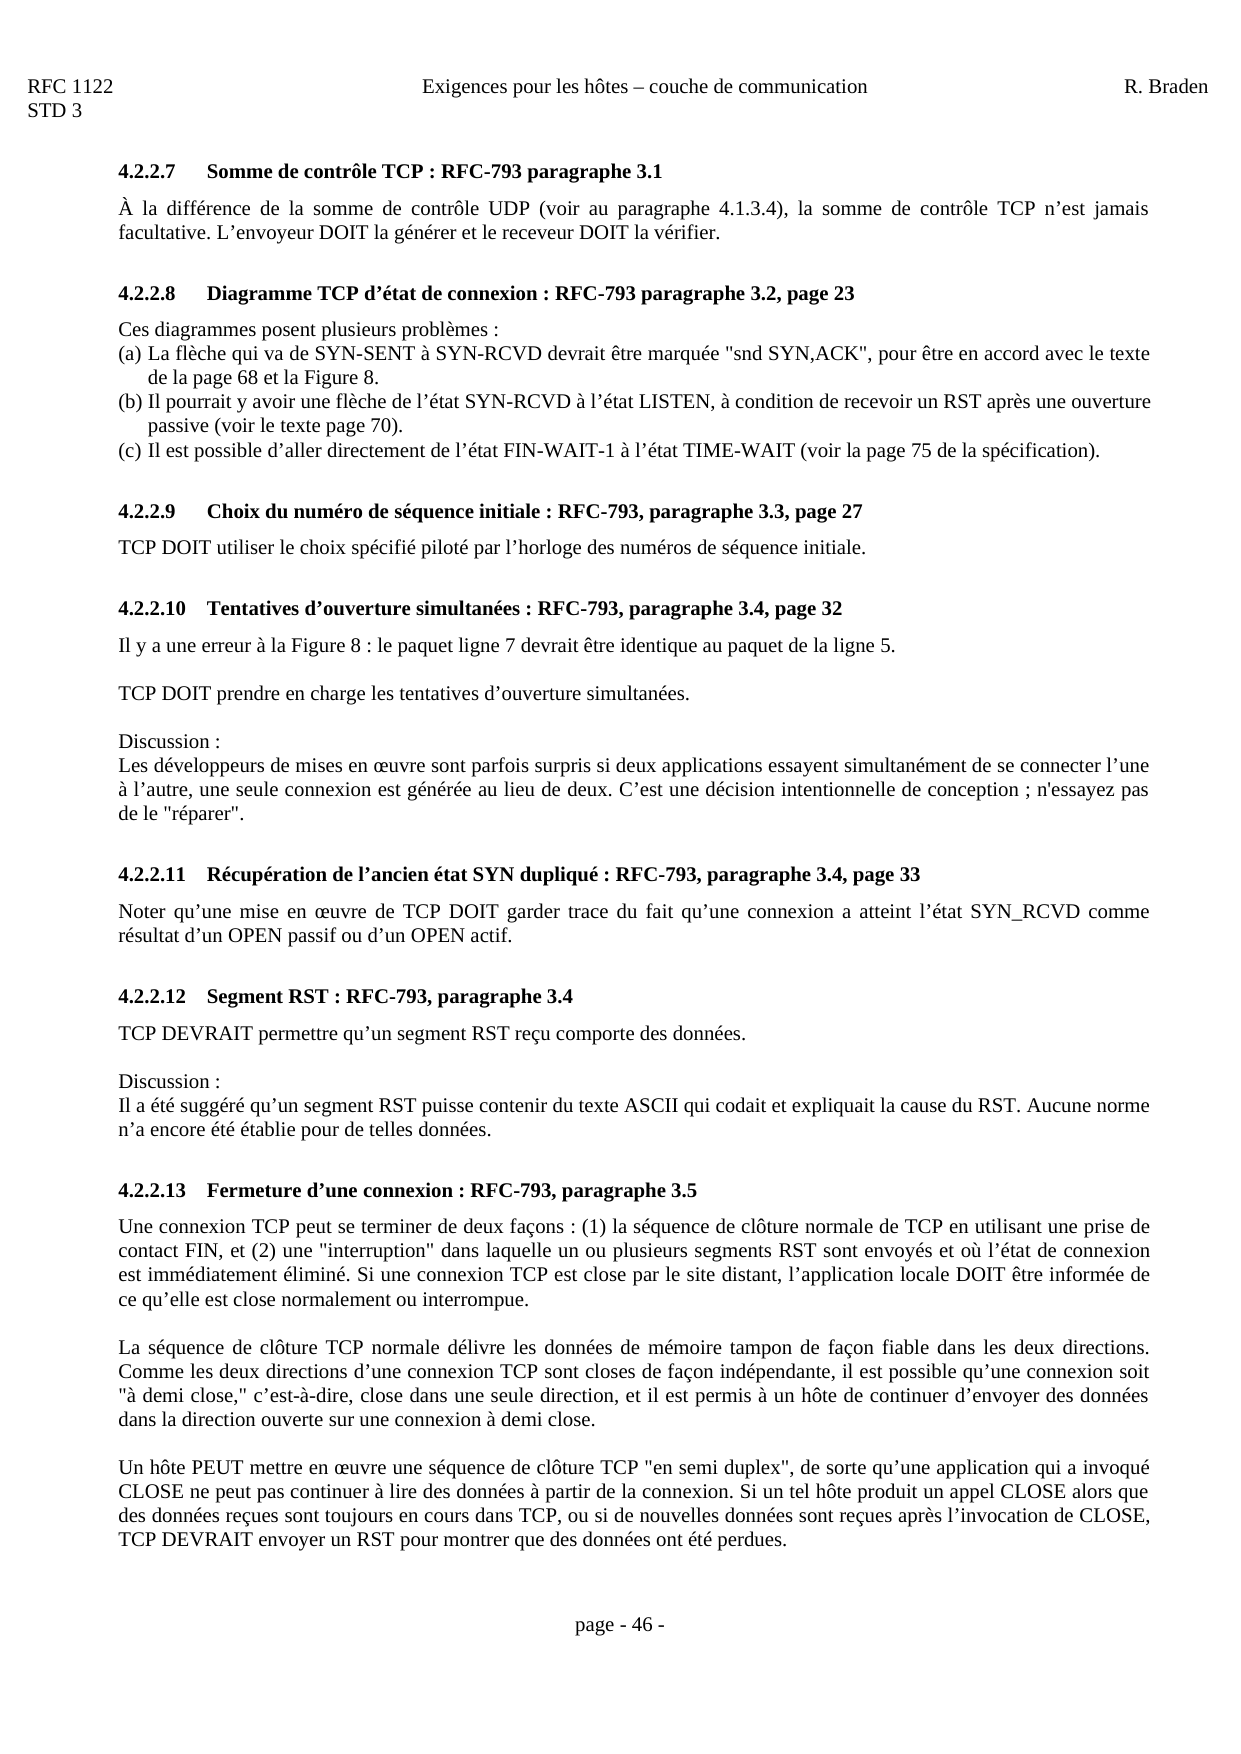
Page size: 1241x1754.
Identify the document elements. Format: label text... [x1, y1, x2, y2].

text TCP DEVRAIT permettre qu’un segment RST reçu comporte des données. [118, 1020, 1152, 1044]
subtitle 4.2.2.13 Fermeture d’une connexion : RFC-793, paragraphe 3.5 [118, 1178, 1152, 1202]
subtitle 4.2.2.8 Diagramme TCP d’état de connexion : RFC-793 paragraphe 3.2, page 23 [118, 281, 1152, 305]
text Un hôte PEUT mettre en œuvre une séquence de clôture TCP "en semi duplex", de sorte qu’une application qui a invoqué CLOSE ne peut pas continuer à lire des données à partir de la connexion. Si un tel hôte produit un appel CLOSE alors que des données reçues sont toujours en cours dans TCP, ou si de nouvelles données sont reçues après l’invocation de CLOSE, TCP DEVRAIT envoyer un RST pour montrer que des données ont été perdues. [118, 1455, 1152, 1551]
text Une connexion TCP peut se terminer de deux façons : (1) la séquence de clôture normale de TCP en utilisant une prise de contact FIN, et (2) une "interruption" dans laquelle un ou plusieurs segments RST sont envoyés et où l’état de connexion est immédiatement éliminé. Si une connexion TCP est close par le site distant, l’application locale DOIT être informée de ce qu’elle est close normalement ou interrompue. [118, 1214, 1152, 1311]
subtitle 4.2.2.7 Somme de contrôle TCP : RFC-793 paragraphe 3.1 [118, 159, 1152, 183]
text Discussion : [118, 1068, 1152, 1093]
text Discussion : [118, 729, 1152, 753]
subtitle 4.2.2.9 Choix du numéro de séquence initiale : RFC-793, paragraphe 3.3, page 27 [118, 499, 1152, 523]
subtitle 4.2.2.11 Récupération de l’ancien état SYN dupliqué : RFC-793, paragraphe 3.4, page 33 [118, 862, 1152, 886]
text TCP DOIT prendre en charge les tentatives d’ouverture simultanées. [118, 681, 1152, 705]
text (c) Il est possible d’aller directement de l’état FIN-WAIT-1 à l’état TIME-WAIT (voir la page 75 de la spécification). [118, 437, 1152, 462]
text Les développeurs de mises en œuvre sont parfois surpris si deux applications essayent simultanément de se connecter l’une à l’autre, une seule connexion est générée au lieu de deux. C’est une décision intentionnelle de conception ; n'essayez pas de le "réparer". [118, 753, 1152, 825]
text Il a été suggéré qu’un segment RST puisse contenir du texte ASCII qui codait et expliquait la cause du RST. Aucune norme n’a encore été établie pour de telles données. [118, 1093, 1152, 1141]
text Il y a une erreur à la Figure 8 : le paquet ligne 7 devrait être identique au paquet de la ligne 5. [118, 633, 1152, 657]
text À la différence de la somme de contrôle UDP (voir au paragraphe 4.1.3.4), la somme de contrôle TCP n’est jamais facultative. L’envoyeur DOIT la générer et le receveur DOIT la vérifier. [118, 196, 1152, 244]
text TCP DOIT utiliser le choix spécifié piloté par l’horloge des numéros de séquence initiale. [118, 535, 1152, 559]
subtitle 4.2.2.10 Tentatives d’ouverture simultanées : RFC-793, paragraphe 3.4, page 32 [118, 596, 1152, 620]
text (b) Il pourrait y avoir une flèche de l’état SYN-RCVD à l’état LISTEN, à condition de recevoir un RST après une ouverture passive (voir le texte page 70). [118, 389, 1152, 437]
subtitle 4.2.2.12 Segment RST : RFC-793, paragraphe 3.4 [118, 984, 1152, 1008]
text Ces diagrammes posent plusieurs problèmes : [118, 317, 1152, 341]
text La séquence de clôture TCP normale délivre les données de mémoire tampon de façon fiable dans les deux directions. Comme les deux directions d’une connexion TCP sont closes de façon indépendante, il est possible qu’une connexion soit "à demi close," c’est-à-dire, close dans une seule direction, et il est permis à un hôte de continuer d’envoyer des données dans la direction ouverte sur une connexion à demi close. [118, 1334, 1152, 1431]
text Noter qu’une mise en œuvre de TCP DOIT garder trace du fait qu’une connexion a atteint l’état SYN_RCVD comme résultat d’un OPEN passif ou d’un OPEN actif. [118, 899, 1152, 947]
text (a) La flèche qui va de SYN-SENT à SYN-RCVD devrait être marquée "snd SYN,ACK", pour être en accord avec le texte de la page 68 et la Figure 8. [118, 341, 1152, 389]
